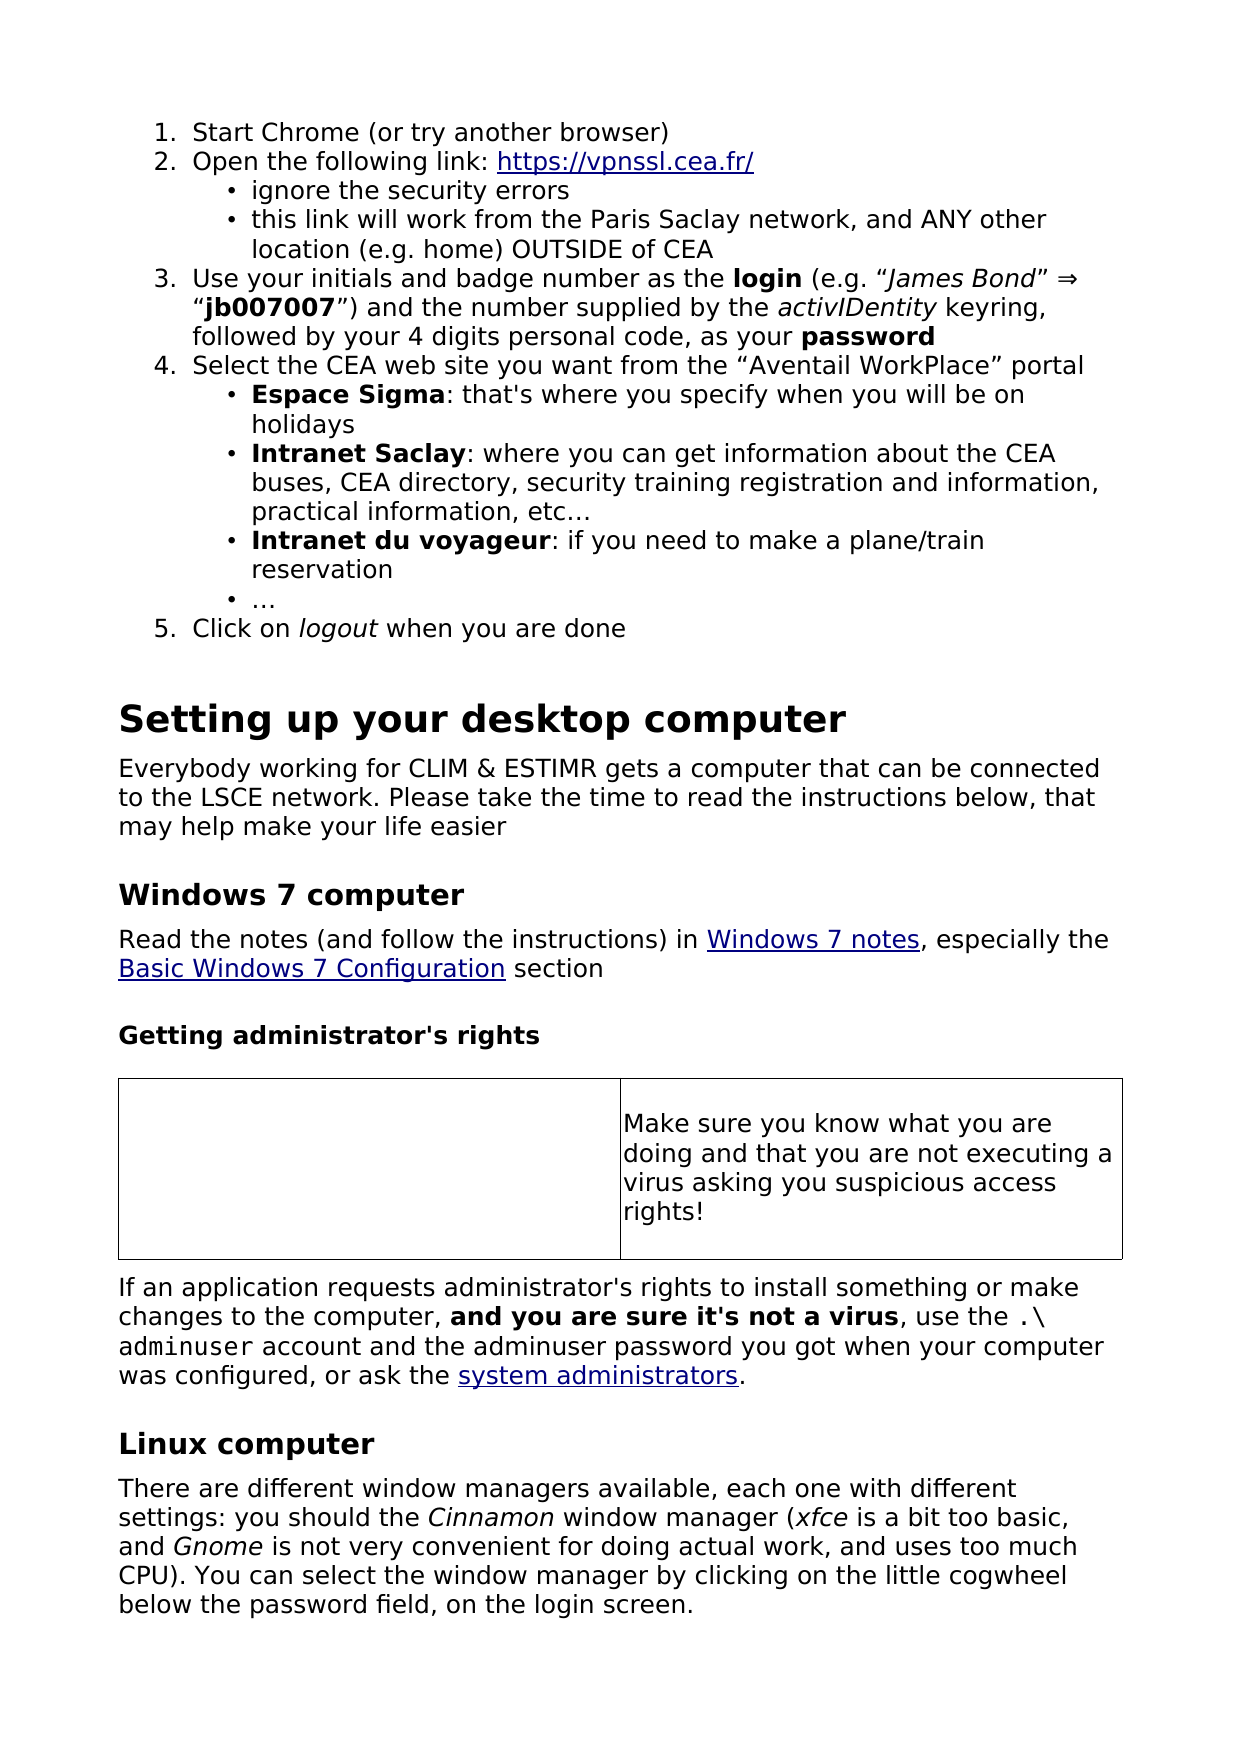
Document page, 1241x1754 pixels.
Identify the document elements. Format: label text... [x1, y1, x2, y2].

list this link will work from the Paris Saclay network, and ANY other location (e.g. home) OUTSIDE of CEA [236, 206, 1122, 264]
list Click on logout when you are done [177, 614, 1122, 643]
text Everybody working for CLIM & ESTIMR gets a computer that can be connected to the LSCE network. Please take the time to read the instructions below, that may help make your life easier [118, 754, 1122, 841]
list Intranet du voyageur: if you need to make a plane/train reservation [236, 526, 1122, 585]
table_header Make sure you know what you are doing and that you are not executing a virus asking you suspicious access rights! [621, 1079, 1122, 1258]
subtitle Getting administrator's rights [118, 1021, 1122, 1050]
list Use your initials and badge number as the login (e.g. “James Bond” ⇒ “jb007007”) and the number supplied by the activIDentity keyring, followed by your 4 digits personal code, as your password [177, 264, 1122, 351]
list ignore the security errors [236, 176, 1122, 206]
subtitle Setting up your desktop computer [118, 698, 1122, 741]
text If an application requests administrator's rights to install something or make changes to the computer, and you are sure it's not a virus, use the .\adminuser account and the adminuser password you got when your computer was configured, or ask the system administrators. [118, 1273, 1122, 1390]
list Select the CEA web site you want from the “Aventail WorkPlace” portal [177, 351, 1122, 381]
text Read the notes (and follow the instructions) in Windows 7 notes, especially the Basic Windows 7 Configuration section [118, 925, 1122, 983]
text There are different window managers available, each one with different settings: you should the Cinnamon window manager (xfce is a bit too basic, and Gnome is not very convenient for doing actual work, and uses too much CPU). You can select the window manager by clicking on the little cogwheel below the password field, on the login screen. [118, 1474, 1122, 1620]
subtitle Windows 7 computer [118, 879, 1122, 913]
table_header [119, 1079, 620, 1258]
list Start Chrome (or try another browser) [177, 118, 1122, 147]
list Open the following link: https://vpnssl.cea.fr/ [177, 147, 1122, 176]
list … [236, 585, 1122, 614]
list Espace Sigma: that's where you specify when you will be on holidays [236, 381, 1122, 439]
subtitle Linux computer [118, 1427, 1122, 1461]
list Intranet Saclay: where you can get information about the CEA buses, CEA directory, security training registration and information, practical information, etc… [236, 439, 1122, 526]
